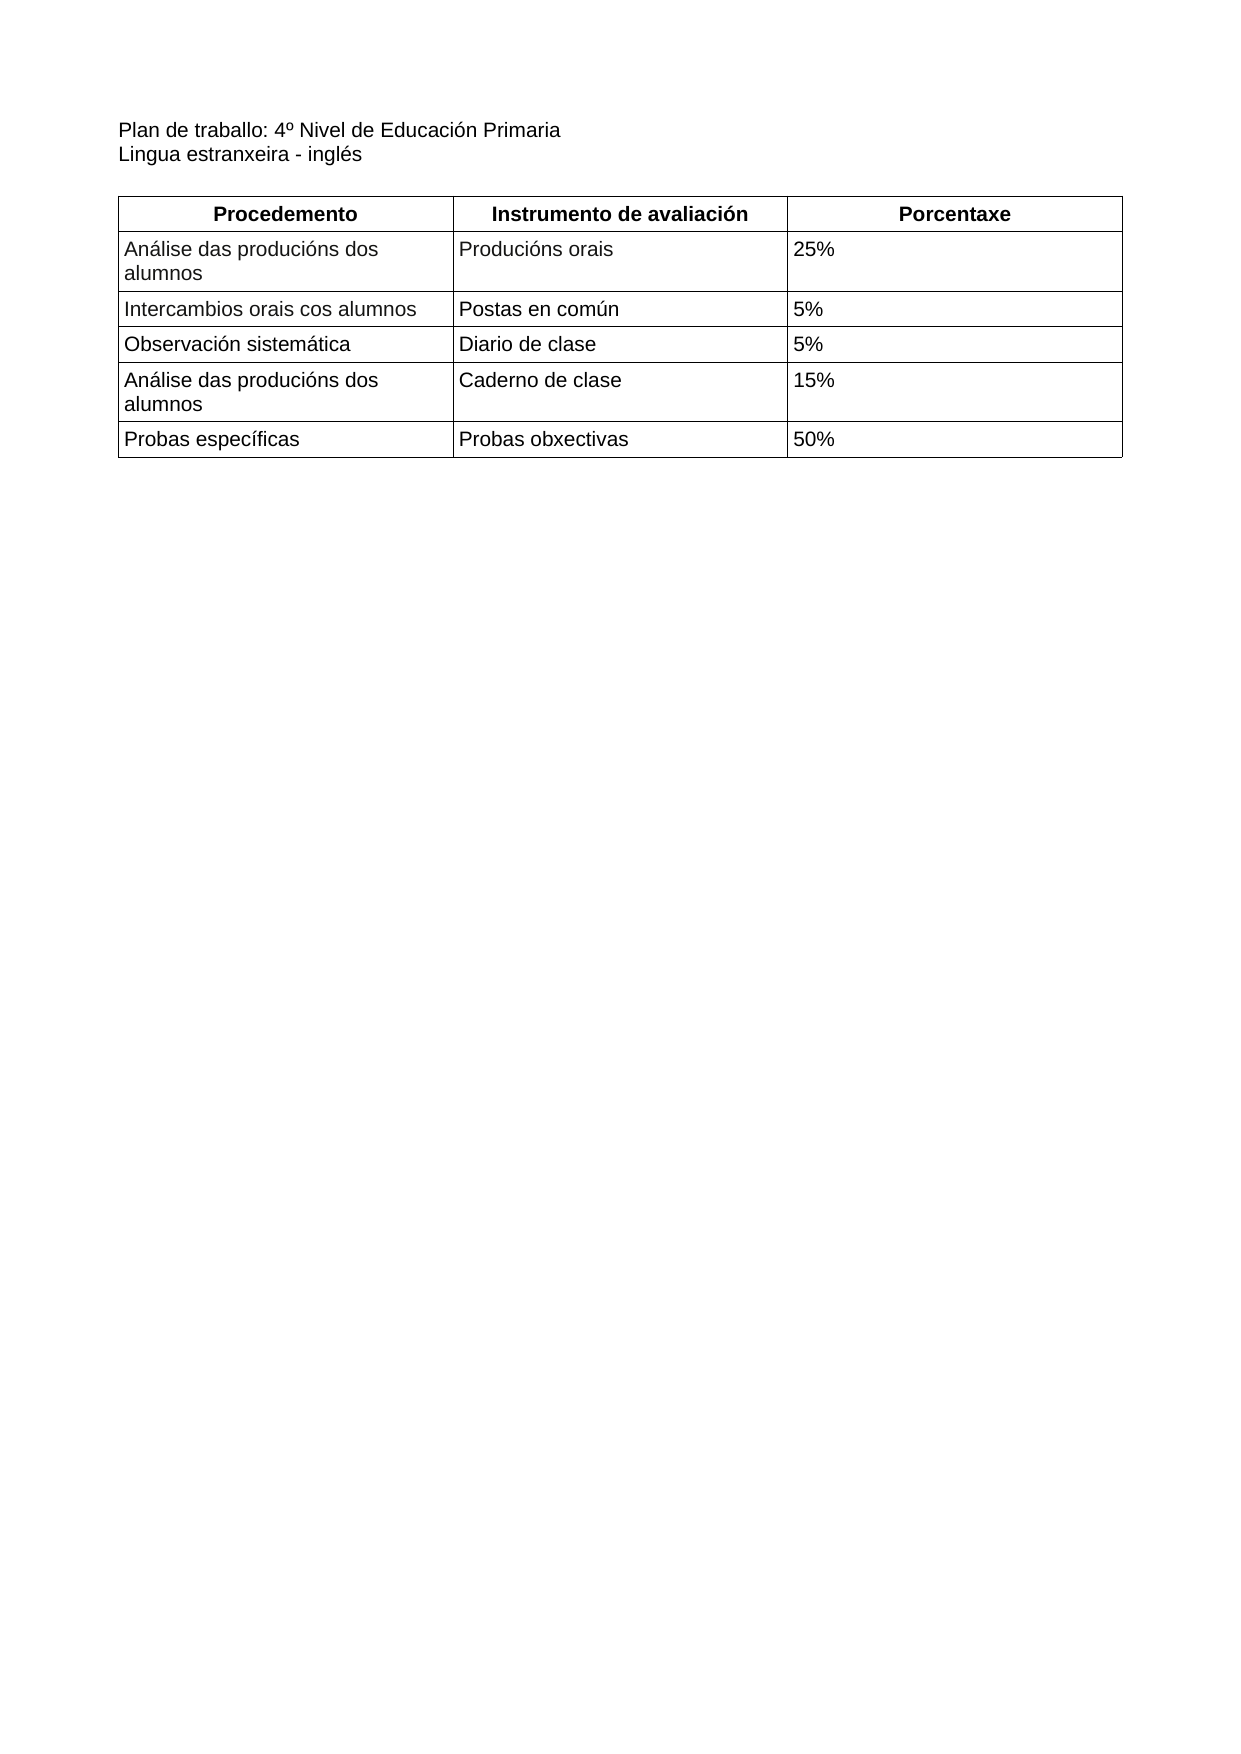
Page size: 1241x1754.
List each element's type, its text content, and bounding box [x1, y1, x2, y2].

table_cell Caderno de clase [454, 363, 787, 421]
table_cell Producións orais [454, 232, 787, 291]
table_cell Diario de clase [454, 327, 787, 362]
table_cell 25% [788, 232, 1122, 291]
table_cell Intercambios orais cos alumnos [119, 292, 453, 326]
table_cell 15% [788, 363, 1122, 421]
table_cell Análise das producións dos alumnos [119, 232, 453, 291]
table_cell Probas específicas [119, 422, 453, 457]
table_cell Análise das producións dos alumnos [119, 363, 453, 421]
table_cell Probas obxectivas [454, 422, 787, 457]
table_cell Observación sistemática [119, 327, 453, 362]
table_cell Postas en común [454, 292, 787, 326]
table_header Procedemento [119, 197, 453, 231]
table_header Instrumento de avaliación [454, 197, 787, 231]
table_cell 5% [788, 327, 1122, 362]
table_cell 50% [788, 422, 1122, 457]
table_header Porcentaxe [788, 197, 1122, 231]
table_cell 5% [788, 292, 1122, 326]
